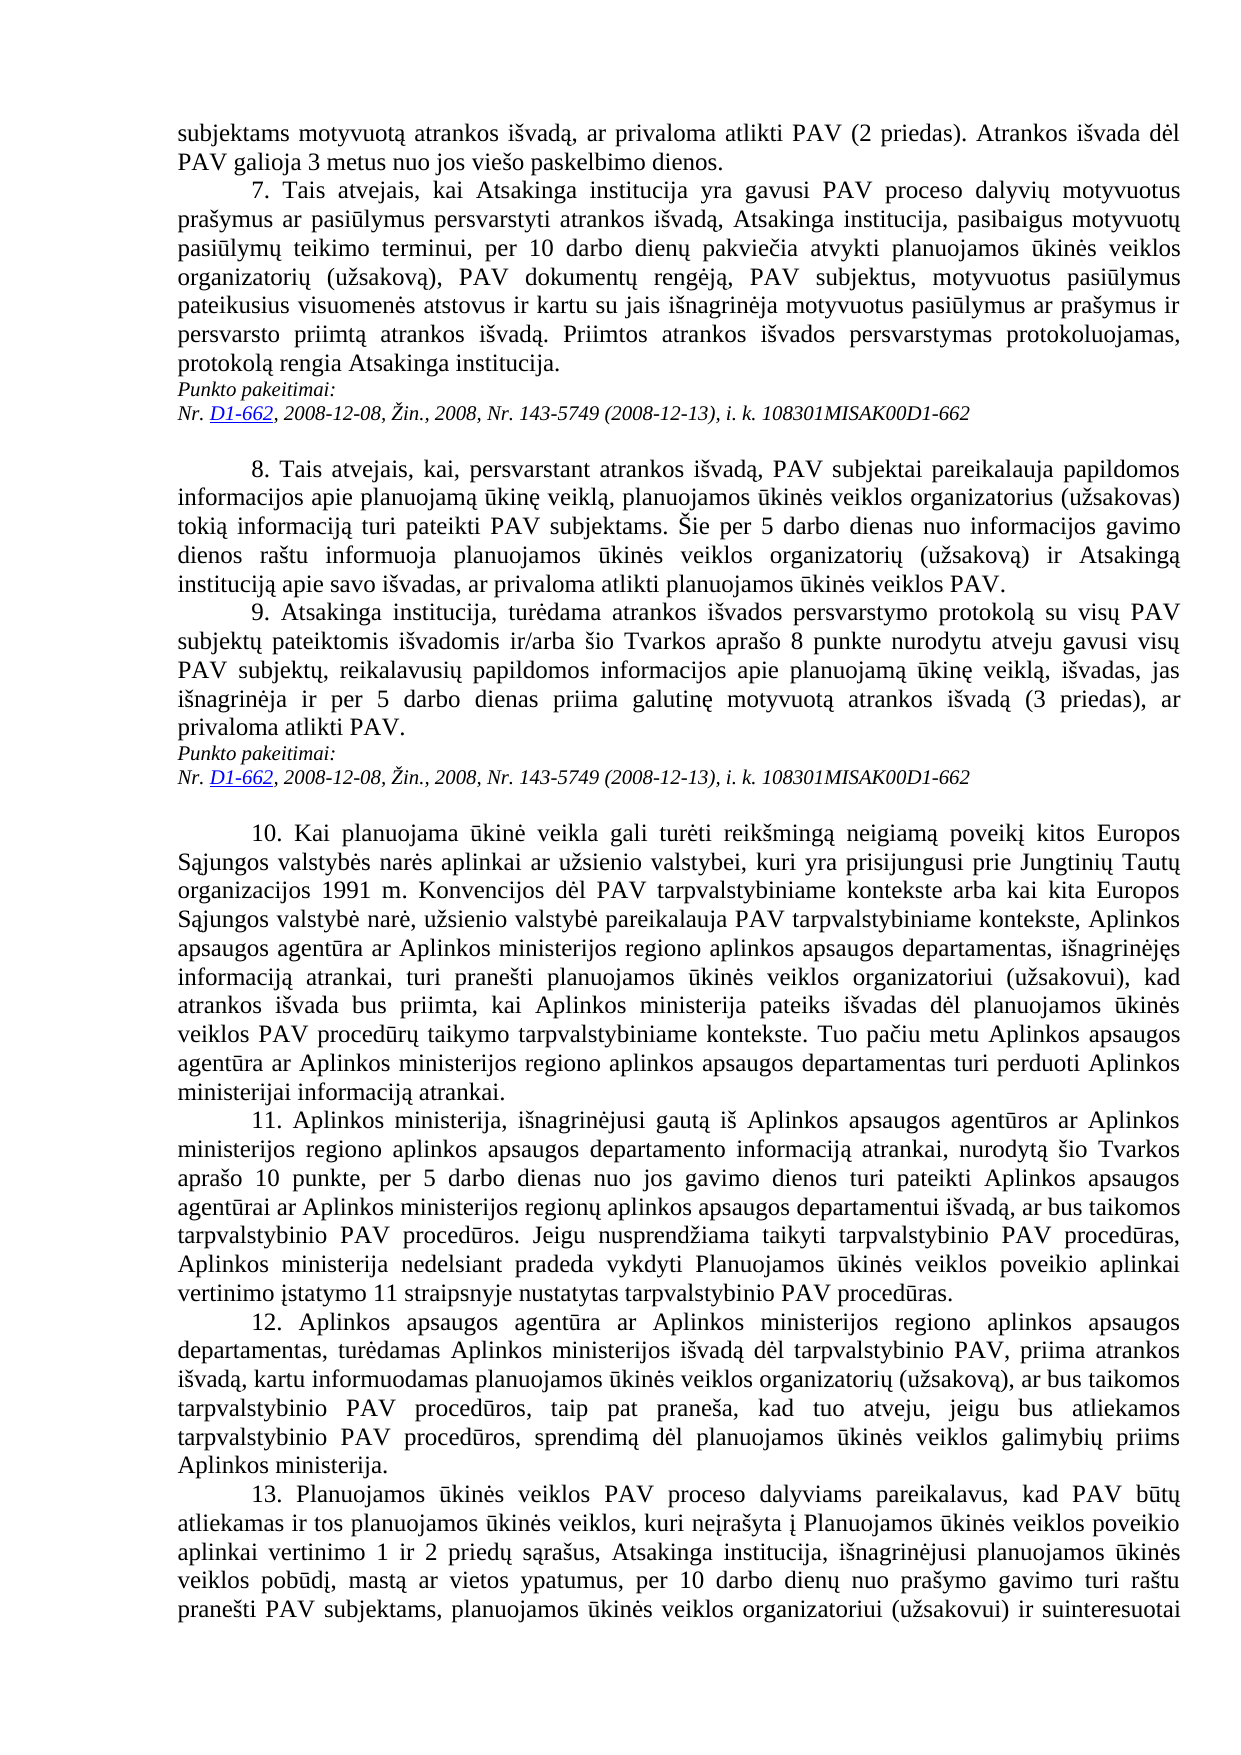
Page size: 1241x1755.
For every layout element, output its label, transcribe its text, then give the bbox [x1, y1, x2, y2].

text Punkto pakeitimai: [177, 741, 1181, 765]
text 10. Kai planuojama ūkinė veikla gali turėti reikšmingą neigiamą poveikį kitos Europos Sąjungos valstybės narės aplinkai ar užsienio valstybei, kuri yra prisijungusi prie Jungtinių Tautų organizacijos 1991 m. Konvencijos dėl PAV tarpvalstybiniame kontekste arba kai kita Europos Sąjungos valstybė narė, užsienio valstybė pareikalauja PAV tarpvalstybiniame kontekste, Aplinkos apsaugos agentūra ar Aplinkos ministerijos regiono aplinkos apsaugos departamentas, išnagrinėjęs informaciją atrankai, turi pranešti planuojamos ūkinės veiklos organizatoriui (užsakovui), kad atrankos išvada bus priimta, kai Aplinkos ministerija pateiks išvadas dėl planuojamos ūkinės veiklos PAV procedūrų taikymo tarpvalstybiniame kontekste. Tuo pačiu metu Aplinkos apsaugos agentūra ar Aplinkos ministerijos regiono aplinkos apsaugos departamentas turi perduoti Aplinkos ministerijai informaciją atrankai. [177, 818, 1181, 1106]
text 12. Aplinkos apsaugos agentūra ar Aplinkos ministerijos regiono aplinkos apsaugos departamentas, turėdamas Aplinkos ministerijos išvadą dėl tarpvalstybinio PAV, priima atrankos išvadą, kartu informuodamas planuojamos ūkinės veiklos organizatorių (užsakovą), ar bus taikomos tarpvalstybinio PAV procedūros, taip pat praneša, kad tuo atveju, jeigu bus atliekamos tarpvalstybinio PAV procedūros, sprendimą dėl planuojamos ūkinės veiklos galimybių priims Aplinkos ministerija. [177, 1307, 1181, 1479]
text Nr. D1-662, 2008-12-08, Žin., 2008, Nr. 143-5749 (2008-12-13), i. k. 108301MISAK00D1-662 [177, 765, 1181, 789]
text 7. Tais atvejais, kai Atsakinga institucija yra gavusi PAV proceso dalyvių motyvuotus prašymus ar pasiūlymus persvarstyti atrankos išvadą, Atsakinga institucija, pasibaigus motyvuotų pasiūlymų teikimo terminui, per 10 darbo dienų pakviečia atvykti planuojamos ūkinės veiklos organizatorių (užsakovą), PAV dokumentų rengėją, PAV subjektus, motyvuotus pasiūlymus pateikusius visuomenės atstovus ir kartu su jais išnagrinėja motyvuotus pasiūlymus ar prašymus ir persvarsto priimtą atrankos išvadą. Priimtos atrankos išvados persvarstymas protokoluojamas, protokolą rengia Atsakinga institucija. [177, 176, 1181, 377]
text 9. Atsakinga institucija, turėdama atrankos išvados persvarstymo protokolą su visų PAV subjektų pateiktomis išvadomis ir/arba šio Tvarkos aprašo 8 punkte nurodytu atveju gavusi visų PAV subjektų, reikalavusių papildomos informacijos apie planuojamą ūkinę veiklą, išvadas, jas išnagrinėja ir per 5 darbo dienas priima galutinę motyvuotą atrankos išvadą (3 priedas), ar privaloma atlikti PAV. [177, 597, 1181, 741]
text Nr. D1-662, 2008-12-08, Žin., 2008, Nr. 143-5749 (2008-12-13), i. k. 108301MISAK00D1-662 [177, 401, 1181, 425]
text 8. Tais atvejais, kai, persvarstant atrankos išvadą, PAV subjektai pareikalauja papildomos informacijos apie planuojamą ūkinę veiklą, planuojamos ūkinės veiklos organizatorius (užsakovas) tokią informaciją turi pateikti PAV subjektams. Šie per 5 darbo dienas nuo informacijos gavimo dienos raštu informuoja planuojamos ūkinės veiklos organizatorių (užsakovą) ir Atsakingą instituciją apie savo išvadas, ar privaloma atlikti planuojamos ūkinės veiklos PAV. [177, 454, 1181, 597]
text subjektams motyvuotą atrankos išvadą, ar privaloma atlikti PAV (2 priedas). Atrankos išvada dėl PAV galioja 3 metus nuo jos viešo paskelbimo dienos. [177, 118, 1181, 176]
text 13. Planuojamos ūkinės veiklos PAV proceso dalyviams pareikalavus, kad PAV būtų atliekamas ir tos planuojamos ūkinės veiklos, kuri neįrašyta į Planuojamos ūkinės veiklos poveikio aplinkai vertinimo 1 ir 2 priedų sąrašus, Atsakinga institucija, išnagrinėjusi planuojamos ūkinės veiklos pobūdį, mastą ar vietos ypatumus, per 10 darbo dienų nuo prašymo gavimo turi raštu pranešti PAV subjektams, planuojamos ūkinės veiklos organizatoriui (užsakovui) ir suinteresuotai [177, 1479, 1181, 1623]
text Punkto pakeitimai: [177, 377, 1181, 401]
text 11. Aplinkos ministerija, išnagrinėjusi gautą iš Aplinkos apsaugos agentūros ar Aplinkos ministerijos regiono aplinkos apsaugos departamento informaciją atrankai, nurodytą šio Tvarkos aprašo 10 punkte, per 5 darbo dienas nuo jos gavimo dienos turi pateikti Aplinkos apsaugos agentūrai ar Aplinkos ministerijos regionų aplinkos apsaugos departamentui išvadą, ar bus taikomos tarpvalstybinio PAV procedūros. Jeigu nusprendžiama taikyti tarpvalstybinio PAV procedūras, Aplinkos ministerija nedelsiant pradeda vykdyti Planuojamos ūkinės veiklos poveikio aplinkai vertinimo įstatymo 11 straipsnyje nustatytas tarpvalstybinio PAV procedūras. [177, 1106, 1181, 1307]
